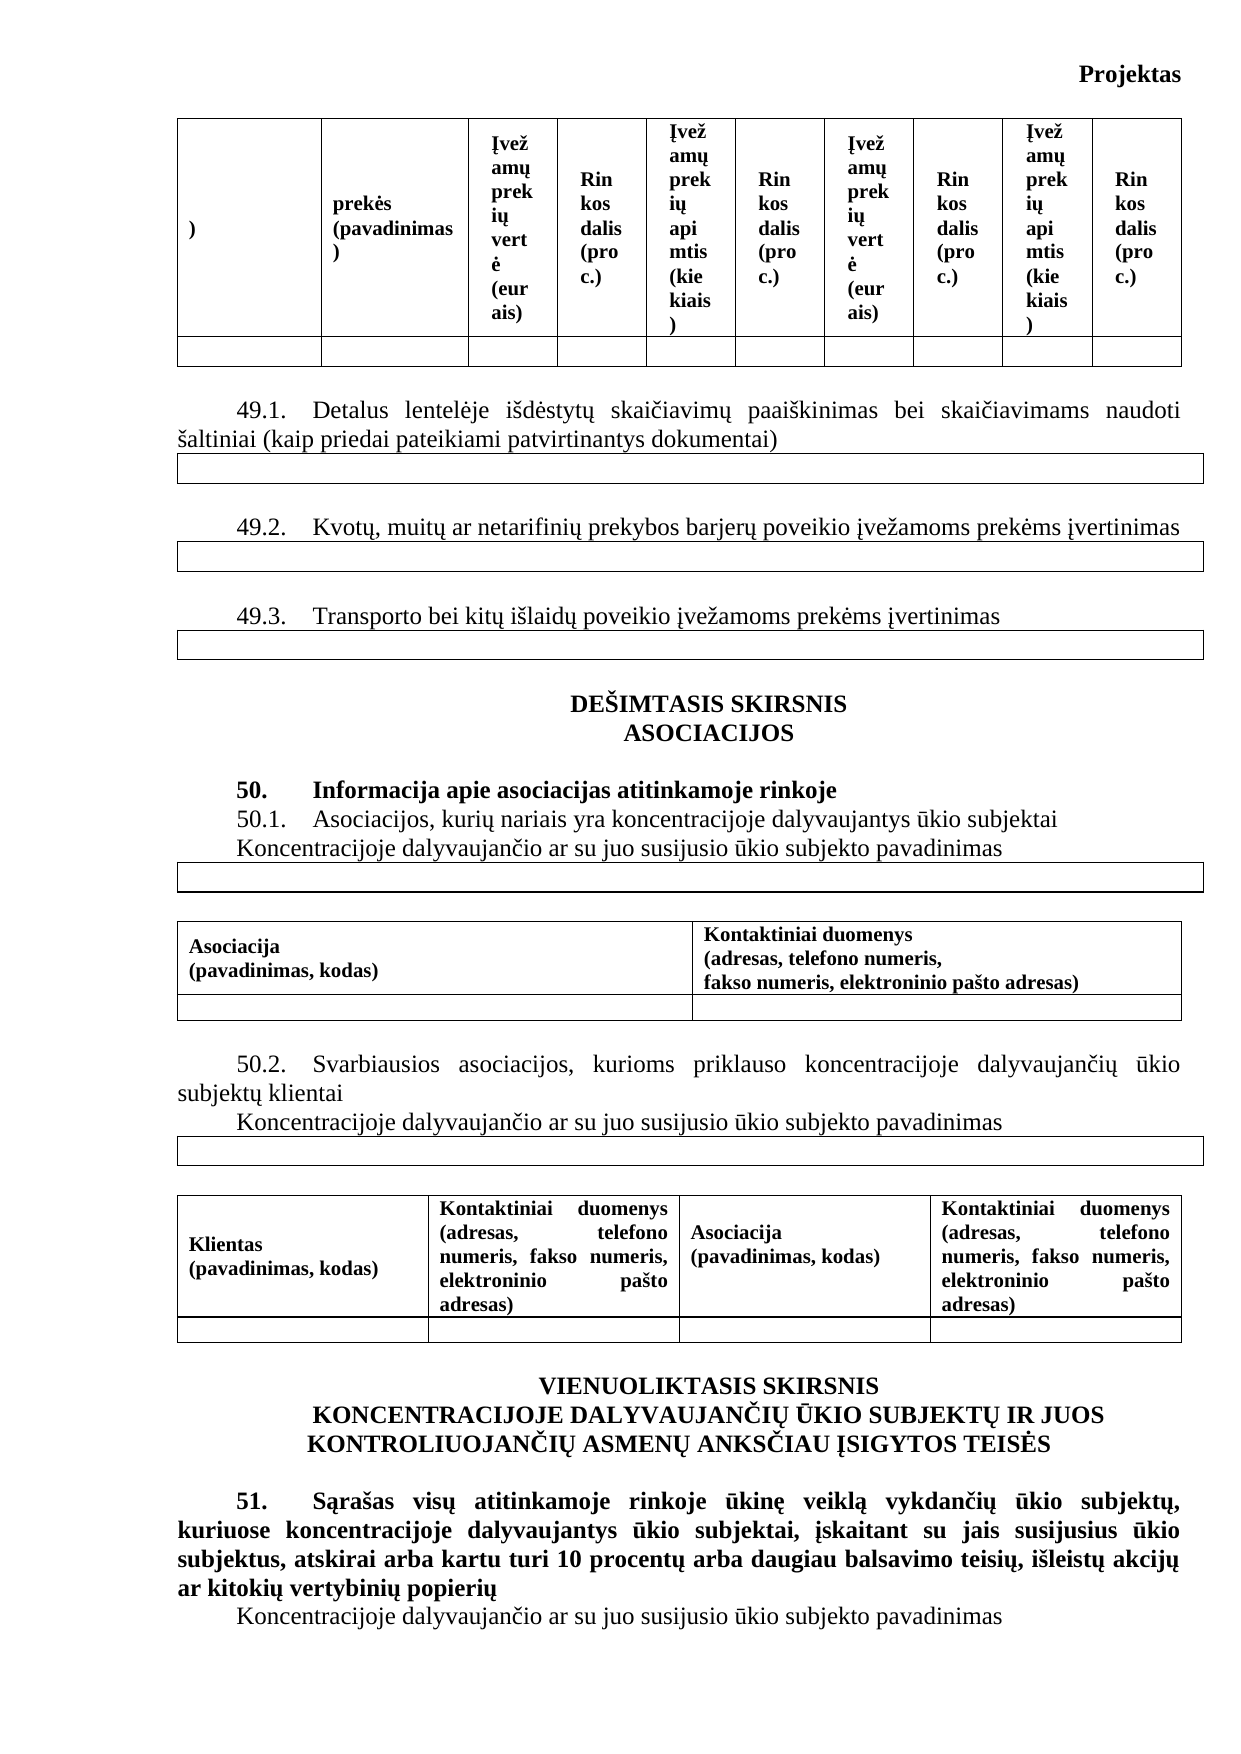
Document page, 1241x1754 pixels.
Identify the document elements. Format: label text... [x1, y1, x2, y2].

table_cell [178, 337, 321, 366]
table_header Klientas (pavadinimas, kodas) [178, 1196, 428, 1316]
table_cell [736, 337, 824, 366]
text Asociacijos [177, 718, 1181, 747]
table_header ) [178, 119, 321, 336]
text 49.3. Transporto bei kitų išlaidų poveikio įvežamoms prekėms įvertinimas [177, 601, 1181, 629]
table_cell [914, 337, 1002, 366]
table_cell [322, 337, 468, 366]
table_header [178, 863, 1203, 891]
table_cell [1093, 337, 1181, 366]
text 50.1. Asociacijos, kurių nariais yra koncentracijoje dalyvaujantys ūkio subjektai [177, 804, 1181, 833]
table_cell [469, 337, 557, 366]
table_header prekės (pavadinimas) [322, 119, 468, 336]
text 49.1. Detalus lentelėje išdėstytų skaičiavimų paaiškinimas bei skaičiavimams naudoti šaltiniai (kaip priedai pateikiami patvirtinantys dokumentai) [177, 395, 1181, 453]
table_header Asociacija (pavadinimas, kodas) [178, 922, 692, 994]
table_cell [558, 337, 646, 366]
table_cell [1003, 337, 1092, 366]
table_header Kontaktiniai duomenys (adresas, telefono numeris, fakso numeris, elektroninio pašto adresas) [931, 1196, 1181, 1316]
table_header Kontaktiniai duomenys (adresas, telefono numeris, fakso numeris, elektroninio pašto adresas) [429, 1196, 679, 1316]
table_cell [178, 995, 692, 1019]
text Koncentracijoje dalyvaujančio ar su juo susijusio ūkio subjekto pavadinimas [177, 1107, 1181, 1136]
table_header Asociacija (pavadinimas, kodas) [680, 1196, 930, 1316]
table_cell Rinkos dalis (proc.) [736, 119, 824, 336]
table_cell Įvežamų prekių apimtis (kiekiais) [1003, 119, 1092, 336]
table_cell [693, 995, 1181, 1019]
table_cell Įvežamų prekių vertė (eurais) [469, 119, 557, 336]
text Koncentracijoje dalyvaujančio ar su juo susijusio ūkio subjekto pavadinimas [177, 833, 1181, 862]
table_header Kontaktiniai duomenys (adresas, telefono numeris, fakso numeris, elektroninio pašto adresas) [693, 922, 1181, 994]
table_cell Rinkos dalis (proc.) [1093, 119, 1181, 336]
table_cell [647, 337, 735, 366]
text Vienuoliktasis skirsnis [177, 1371, 1181, 1400]
table_cell Rinkos dalis (proc.) [914, 119, 1002, 336]
table_header [178, 454, 1203, 483]
table_cell Įvežamų prekių vertė (eurais) [825, 119, 913, 336]
table_header [178, 631, 1203, 659]
text Koncentracijoje dalyvaujančių ūkio subjektų ir juos kontroliuojančių asmenų anksčiau įsigytos teisės [177, 1400, 1181, 1458]
text Koncentracijoje dalyvaujančio ar su juo susijusio ūkio subjekto pavadinimas [177, 1601, 1181, 1630]
table_header [178, 542, 1203, 571]
table_cell [931, 1318, 1181, 1342]
table_cell [178, 1318, 428, 1342]
text 50. Informacija apie asociacijas atitinkamoje rinkoje [177, 775, 1181, 804]
table_cell Rinkos dalis (proc.) [558, 119, 646, 336]
text 51. Sąrašas visų atitinkamoje rinkoje ūkinę veiklą vykdančių ūkio subjektų, kuriuose koncentracijoje dalyvaujantys ūkio subjektai, įskaitant su jais susijusius ūkio subjektus, atskirai arba kartu turi 10 procentų arba daugiau balsavimo teisių, išleistų akcijų ar kitokių vertybinių popierių [177, 1486, 1181, 1601]
table_cell [825, 337, 913, 366]
table_cell [680, 1318, 930, 1342]
text 50.2. Svarbiausios asociacijos, kurioms priklauso koncentracijoje dalyvaujančių ūkio subjektų klientai [177, 1049, 1181, 1107]
table_header [178, 1137, 1203, 1165]
text Dešimtasis skirsnis [177, 689, 1181, 718]
table_cell Įvežamų prekių apimtis (kiekiais) [647, 119, 735, 336]
text 49.2. Kvotų, muitų ar netarifinių prekybos barjerų poveikio įvežamoms prekėms įvertinimas [177, 512, 1181, 541]
table_cell [429, 1318, 679, 1342]
